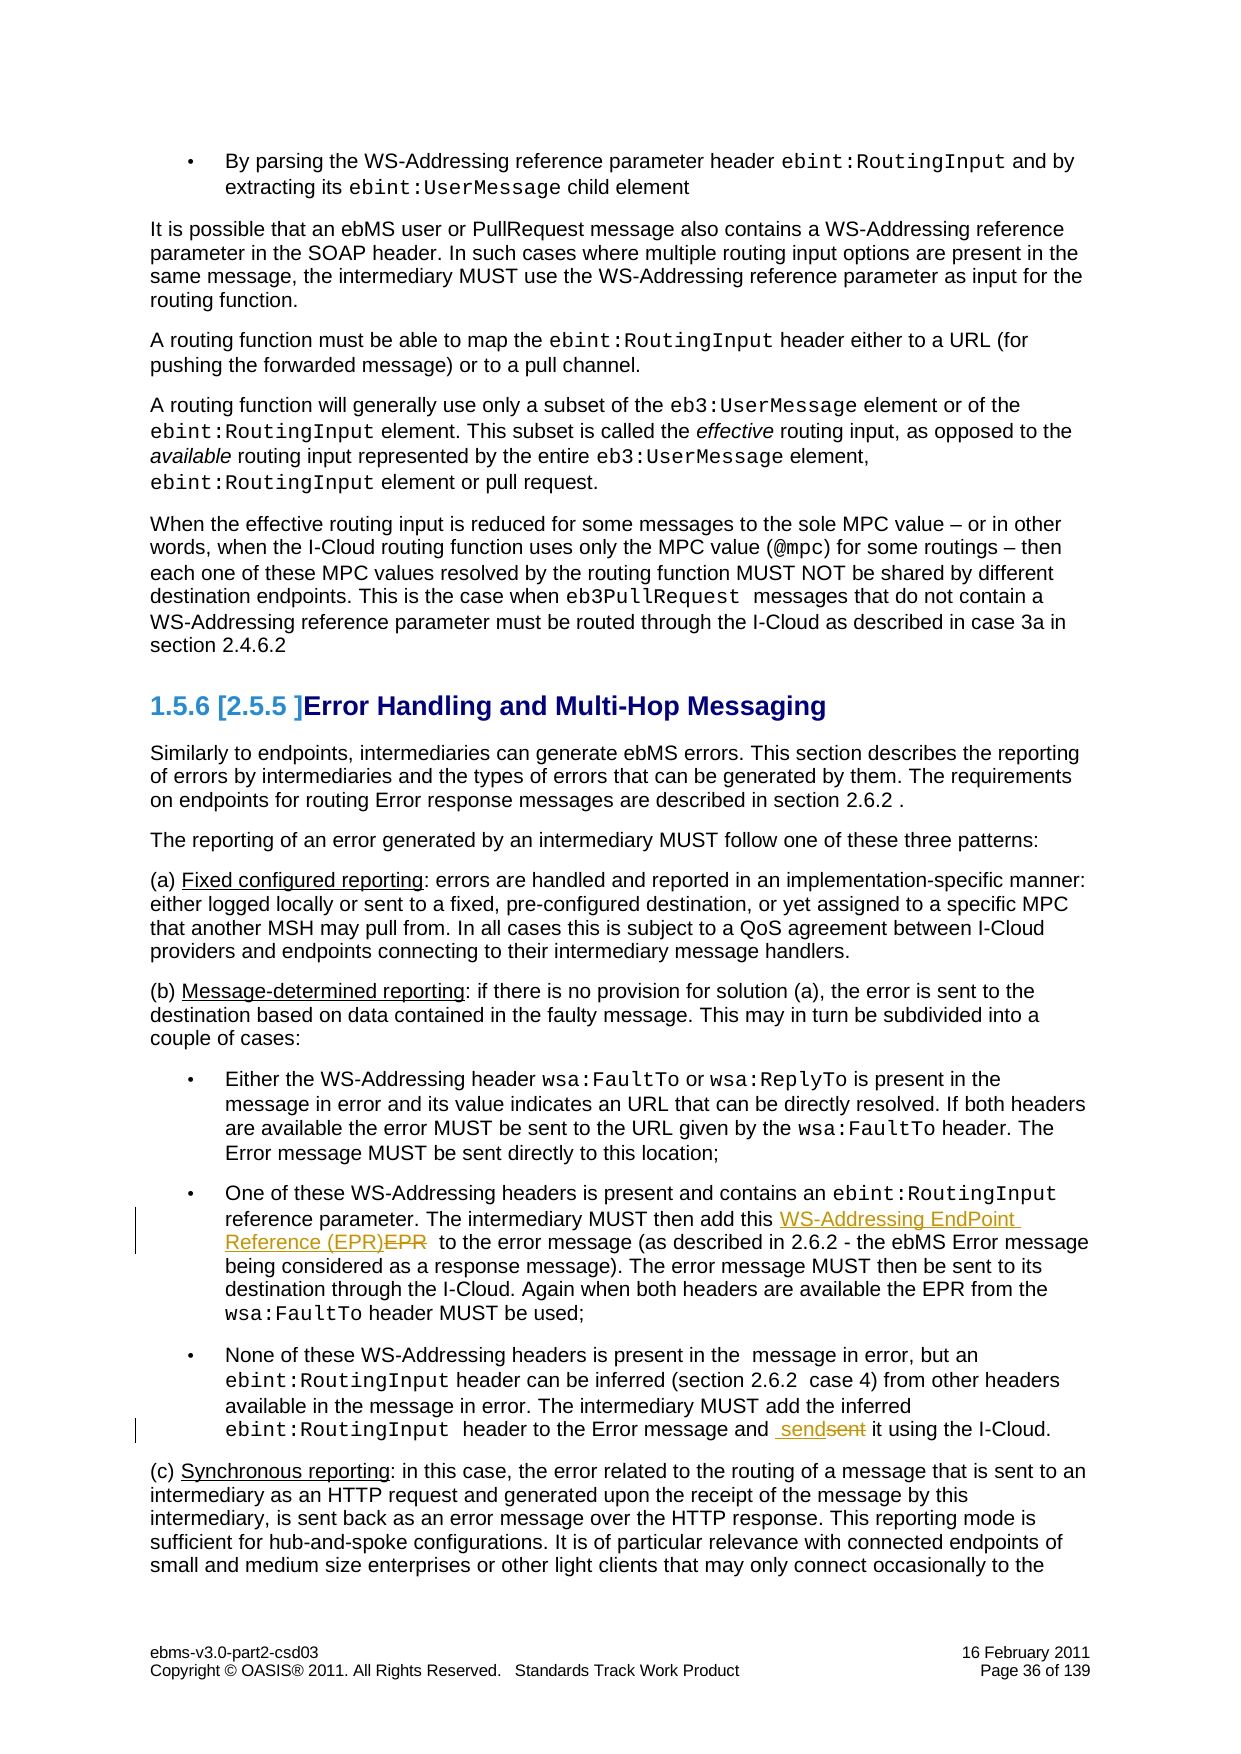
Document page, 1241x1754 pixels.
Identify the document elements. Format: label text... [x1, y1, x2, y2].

list Either the WS-Addressing header wsa:FaultTo or wsa:ReplyTo is present in the message in error and its value indicates an URL that can be directly resolved. If both headers are available the error MUST be sent to the URL given by the wsa:FaultTo header. The Error message MUST be sent directly to this location; [187, 1067, 1090, 1165]
text A routing function will generally use only a subset of the eb3:UserMessage element or of the ebint:RoutingInput element. This subset is called the effective routing input, as opposed to the available routing input represented by the entire eb3:UserMessage element, ebint:RoutingInput element or pull request. [150, 394, 1090, 496]
text (c) Synchronous reporting: in this case, the error related to the routing of a message that is sent to an intermediary as an HTTP request and generated upon the receipt of the message by this intermediary, is sent back as an error message over the HTTP response. This reporting mode is sufficient for hub-and-spoke configurations. It is of particular relevance with connected endpoints of small and medium size enterprises or other light clients that may only connect occasionally to the [150, 1460, 1090, 1577]
list None of these WS-Addressing headers is present in the message in error, but an ebint:RoutingInput header can be inferred (section 2.6.2 case 4) from other headers available in the message in error. The intermediary MUST add the inferred ebint:RoutingInput header to the Error message and send it using the I-Cloud. [187, 1343, 1090, 1443]
text The reporting of an error generated by an intermediary MUST follow one of these three patterns: [150, 829, 1090, 852]
text (b) Message-determined reporting: if there is no provision for solution (a), the error is sent to the destination based on data contained in the faulty message. This may in turn be subdivided into a couple of cases: [150, 980, 1090, 1050]
text A routing function must be able to map the ebint:RoutingInput header either to a URL (for pushing the forwarded message) or to a pull channel. [150, 328, 1090, 377]
text When the effective routing input is reduced for some messages to the sole MPC value – or in other words, when the I-Cloud routing function uses only the MPC value (@mpc) for some routings – then each one of these MPC values resolved by the routing function MUST NOT be shared by different destination endpoints. This is the case when eb3PullRequest messages that do not contain a WS-Addressing reference parameter must be routed through the I-Cloud as described in case 3a in section 2.4.6.2 [150, 512, 1090, 657]
text Similarly to endpoints, intermediaries can generate ebMS errors. This section describes the reporting of errors by intermediaries and the types of errors that can be generated by them. The requirements on endpoints for routing Error response messages are described in section 2.6.2 . [150, 741, 1090, 812]
list One of these WS-Addressing headers is present and contains an ebint:RoutingInput reference parameter. The intermediary MUST then add this WS-Addressing EndPoint Reference (EPR) to the error message (as described in 2.6.2 - the ebMS Error message being considered as a response message). The error message MUST then be sent to its destination through the I-Cloud. Again when both headers are available the EPR from the wsa:FaultTo header MUST be used; [187, 1182, 1090, 1327]
subtitle Error Handling and Multi-Hop Messaging [150, 691, 1090, 721]
text It is possible that an ebMS user or PullRequest message also contains a WS-Addressing reference parameter in the SOAP header. In such cases where multiple routing input options are present in the same message, the intermediary MUST use the WS-Addressing reference parameter as input for the routing function. [150, 217, 1090, 312]
list By parsing the WS-Addressing reference parameter header ebint:RoutingInput and by extracting its ebint:UserMessage child element [187, 150, 1090, 201]
text (a) Fixed configured reporting: errors are handled and reported in an implementation-specific manner: either logged locally or sent to a fixed, pre-configured destination, or yet assigned to a specific MPC that another MSH may pull from. In all cases this is subject to a QoS agreement between I-Cloud providers and endpoints connecting to their intermediary message handlers. [150, 869, 1090, 963]
